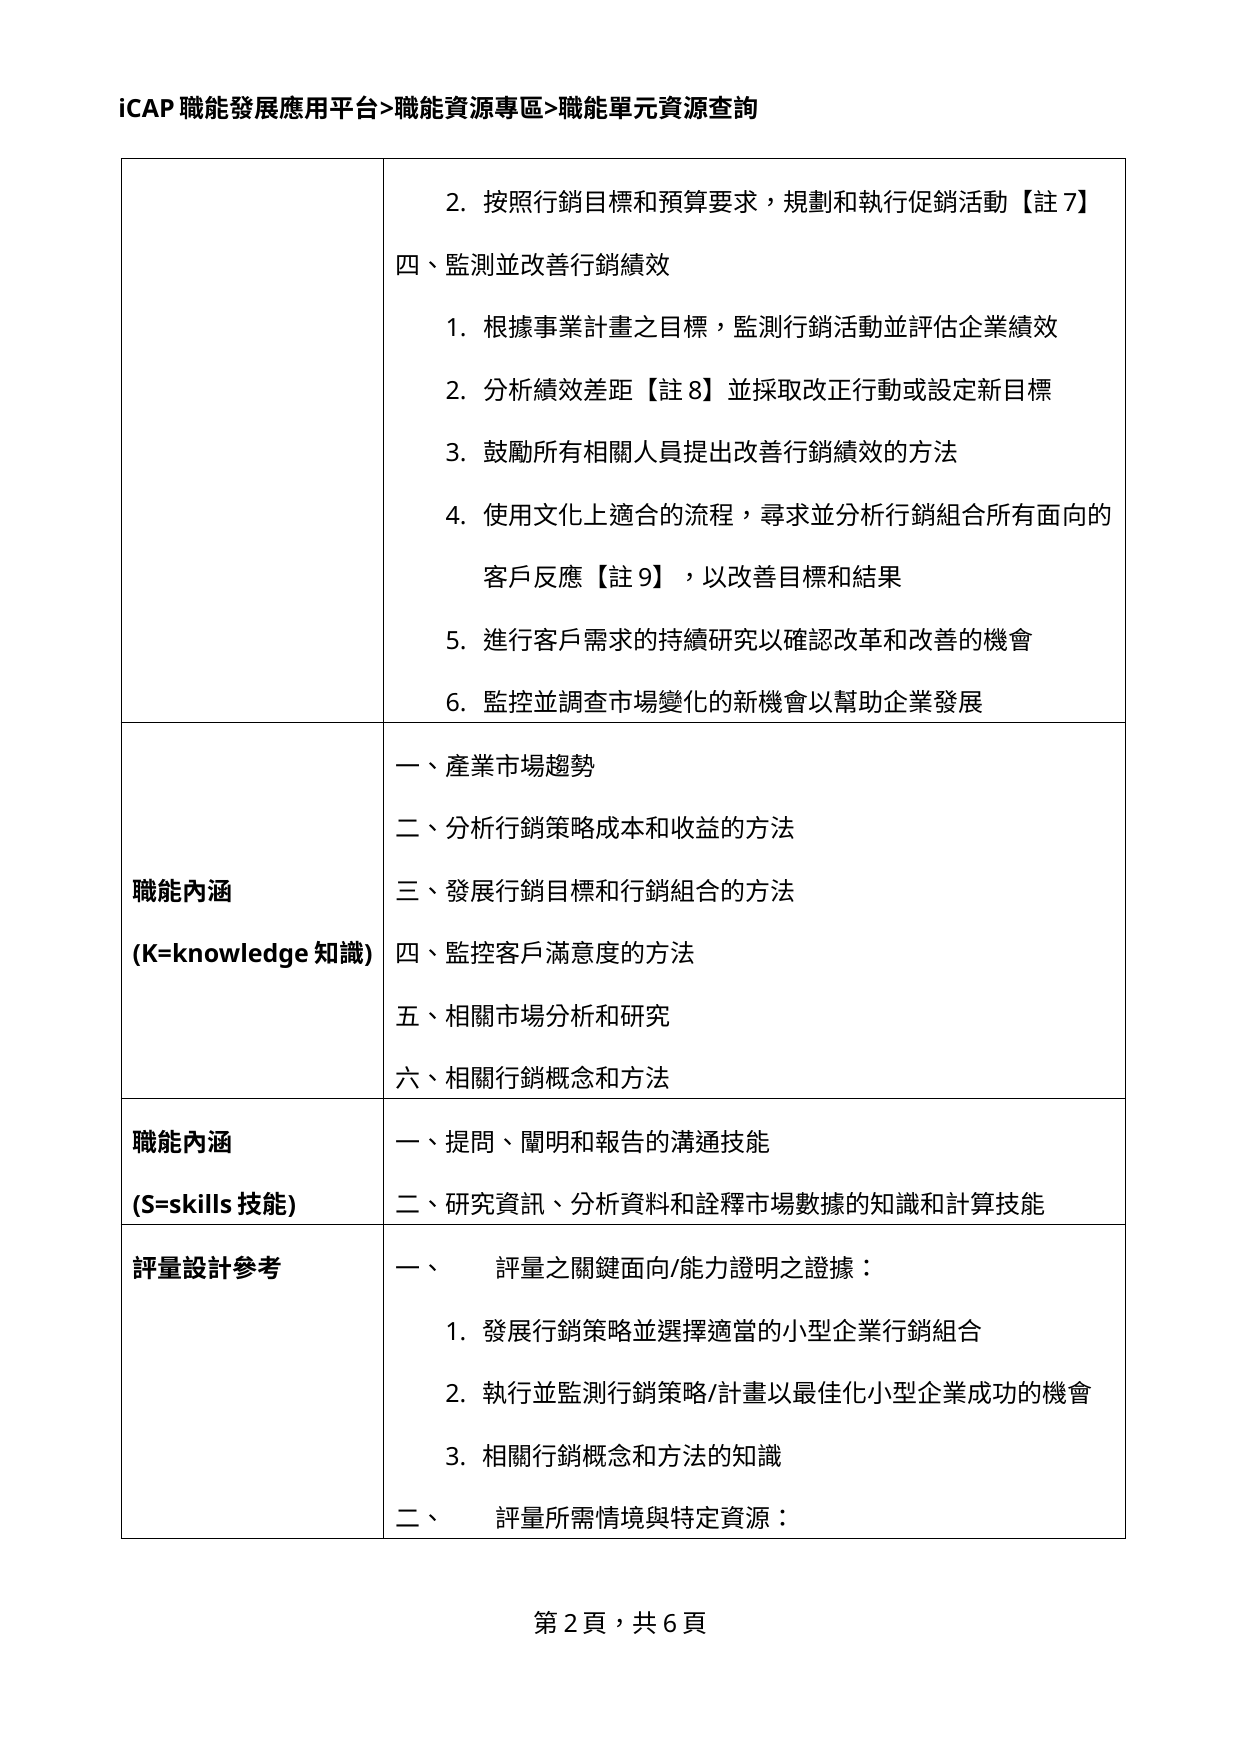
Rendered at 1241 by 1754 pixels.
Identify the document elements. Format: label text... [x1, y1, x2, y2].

table_cell 提問、闡明和報告的溝通技能 研究資訊、分析資料和詮釋市場數據的知識和計算技能 [384, 1099, 1125, 1224]
table_cell 職能內涵 (S=skills技能) [122, 1099, 383, 1224]
table_cell 職能內涵 (K=knowledge知識) [122, 723, 383, 1098]
table_cell 評量設計參考 [122, 1225, 383, 1537]
table_cell [122, 159, 383, 722]
table_cell 發展行銷策略 按照企業計畫的目標，分析關鍵產品或服務，以決定行銷活動的重點 評估消費群和目標市場作為小型企業【註1】行銷目標和策略【註2】之基礎 按照事業計畫與相關人員【註3】諮詢，決定符合道德與文化的適當行銷目標和策略 決定企業的行銷組合 權衡最佳銷售和利潤的產品組合、數量和價格 評估使用不同銷售通路【註4】或提供不同客戶服務水準【註5】的成本和效益，並考量決定行銷組合【註6】的結果 決定適合目標市場的宣傳活動 考量客戶需求和偏好以決定行銷組合 根據市場和企業需求，決定行銷組合 執行行銷策略 向參與行銷事務的人員簡介其角色和責任，以確保行銷策略的成功 按照行銷目標和預算要求，規劃和執行促銷活動【註7】 監測並改善行銷績效 根據事業計畫之目標，監測行銷活動並評估企業績效 分析績效差距【註8】並採取改正行動或設定新目標 鼓勵所有相關人員提出改善行銷績效的方法 使用文化上適合的流程，尋求並分析行銷組合所有面向的客戶反應【註9】，以改善目標和結果 進行客戶需求的持續研究以確認改革和改善的機會 監控並調查市場變化的新機會以幫助企業發展 [384, 159, 1125, 722]
table_cell 產業市場趨勢 分析行銷策略成本和收益的方法 發展行銷目標和行銷組合的方法 監控客戶滿意度的方法 相關市場分析和研究 相關行銷概念和方法 [384, 723, 1125, 1098]
table_cell 評量之關鍵面向/能力證明之證據： 發展行銷策略並選擇適當的小型企業行銷組合 執行並監測行銷策略/計畫以最佳化小型企業成功的機會 相關行銷概念和方法的知識 評量所需情境與特定資源： 相關文件 在小型企業脈絡下的工作情境 評量方法： 行銷策略和行銷績效的監測 口頭或書面詢問，以評估產業市場趨勢的知識 績效差距和已採取改正行動或新設立目標的分析 已執行之宣傳活動的評量 [384, 1225, 1125, 1537]
